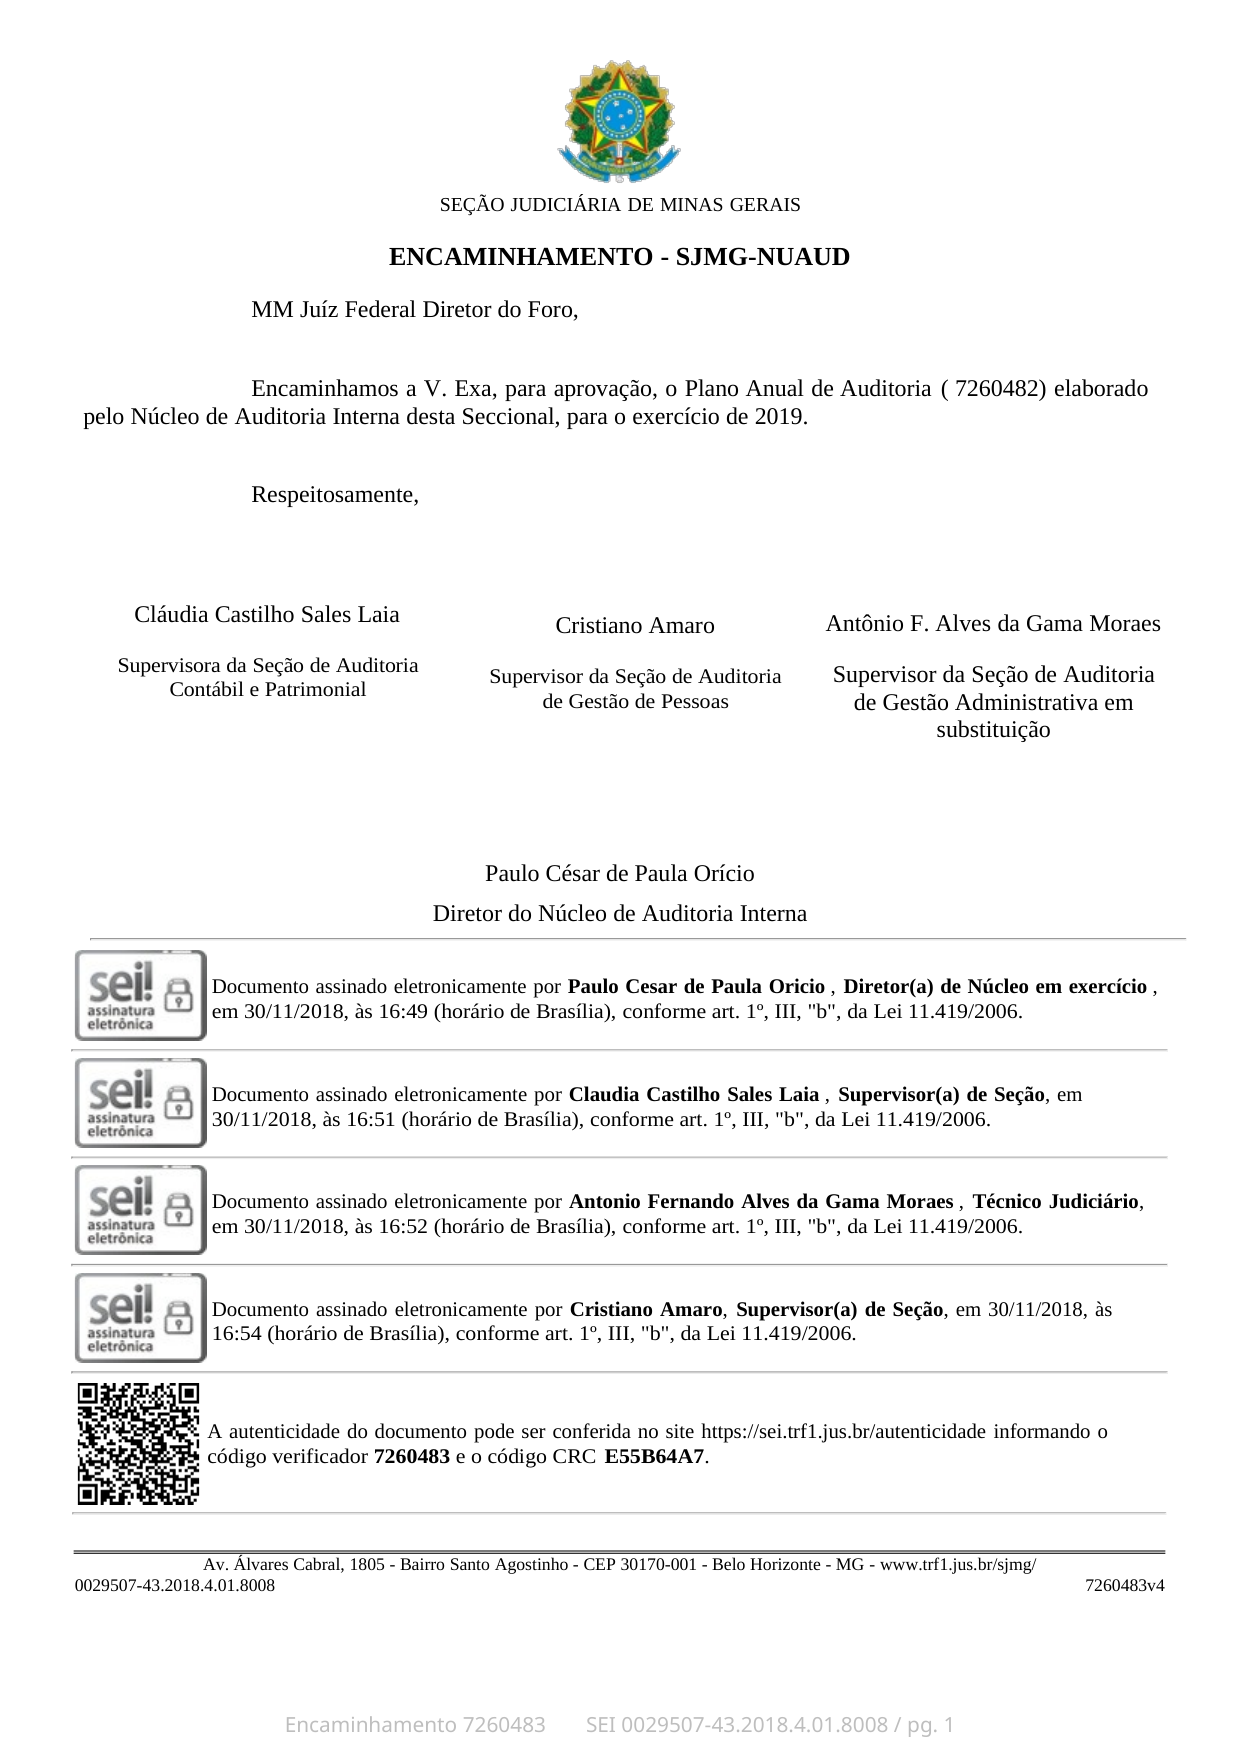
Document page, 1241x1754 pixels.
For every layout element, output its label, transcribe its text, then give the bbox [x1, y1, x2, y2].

text Cláudia Castilho Sales Laia [77, 599, 456, 627]
text 0029507-43.2018.4.01.8008 7260483v4 [60, 1575, 1179, 1595]
text A autenticidade do documento pode ser conferida no site https://sei.trf1.jus.br/autenticidade informando o código verificador 7260483 e o código CRC E55B64A7. [207, 1419, 1161, 1468]
text Encaminhamos a V. Exa, para aprovação, o Plano Anual de Auditoria ( 7260482) elaborado pelo Núcleo de Auditoria Interna desta Seccional, para o exercício de 2019. [83, 374, 1180, 429]
text Supervisor da Seção de Auditoria de Gestão de Pessoas [478, 664, 792, 713]
picture [74, 950, 207, 1041]
text SEÇÃO JUDICIÁRIA DE MINAS GERAIS [62, 193, 1179, 216]
text Paulo César de Paula Orício Diretor do Núcleo de Auditoria Interna [433, 859, 823, 926]
text Documento assinado eletronicamente por Cristiano Amaro, Supervisor(a) de Seção, em 30/11/2018, às 16:54 (horário de Brasília), conforme art. 1º, III, "b", da Lei 11.419/2006. [212, 1297, 1161, 1345]
picture [555, 58, 685, 186]
text Documento assinado eletronicamente por Claudia Castilho Sales Laia , Supervisor(a) de Seção, em 30/11/2018, às 16:51 (horário de Brasília), conforme art. 1º, III, "b", da Lei 11.419/2006. [212, 1082, 1180, 1131]
text Antônio F. Alves da Gama Moraes [818, 609, 1168, 636]
picture [77, 1383, 200, 1505]
picture [74, 1165, 207, 1255]
picture [74, 1273, 207, 1363]
text Av. Álvares Cabral, 1805 - Bairro Santo Agostinho - CEP 30170-001 - Belo Horizonte - MG - www.trf1.jus.br/sjmg/ [60, 1543, 1179, 1574]
text Documento assinado eletronicamente por Antonio Fernando Alves da Gama Moraes , Técnico Judiciário, em 30/11/2018, às 16:52 (horário de Brasília), conforme art. 1º, III, "b", da Lei 11.419/2006. [212, 1189, 1161, 1238]
text Encaminhamento 7260483 SEI 0029507-43.2018.4.01.8008 / pg. 1 [60, 1710, 1180, 1738]
text ENCAMINHAMENTO - SJMG-NUAUD [61, 241, 1179, 271]
text Respeitosamente, [251, 480, 1180, 508]
text Documento assinado eletronicamente por Paulo Cesar de Paula Oricio , Diretor(a) de Núcleo em exercício , em 30/11/2018, às 16:49 (horário de Brasília), conforme art. 1º, III, "b", da Lei 11.419/2006. [212, 974, 1161, 1023]
picture [74, 1058, 207, 1148]
text Supervisor da Seção de Auditoria de Gestão Administrativa em substituição [819, 660, 1168, 743]
text MM Juíz Federal Diretor do Foro, [251, 296, 1180, 323]
text Supervisora da Seção de Auditoria Contábil e Patrimonial [79, 653, 456, 701]
text Cristiano Amaro [478, 611, 792, 639]
